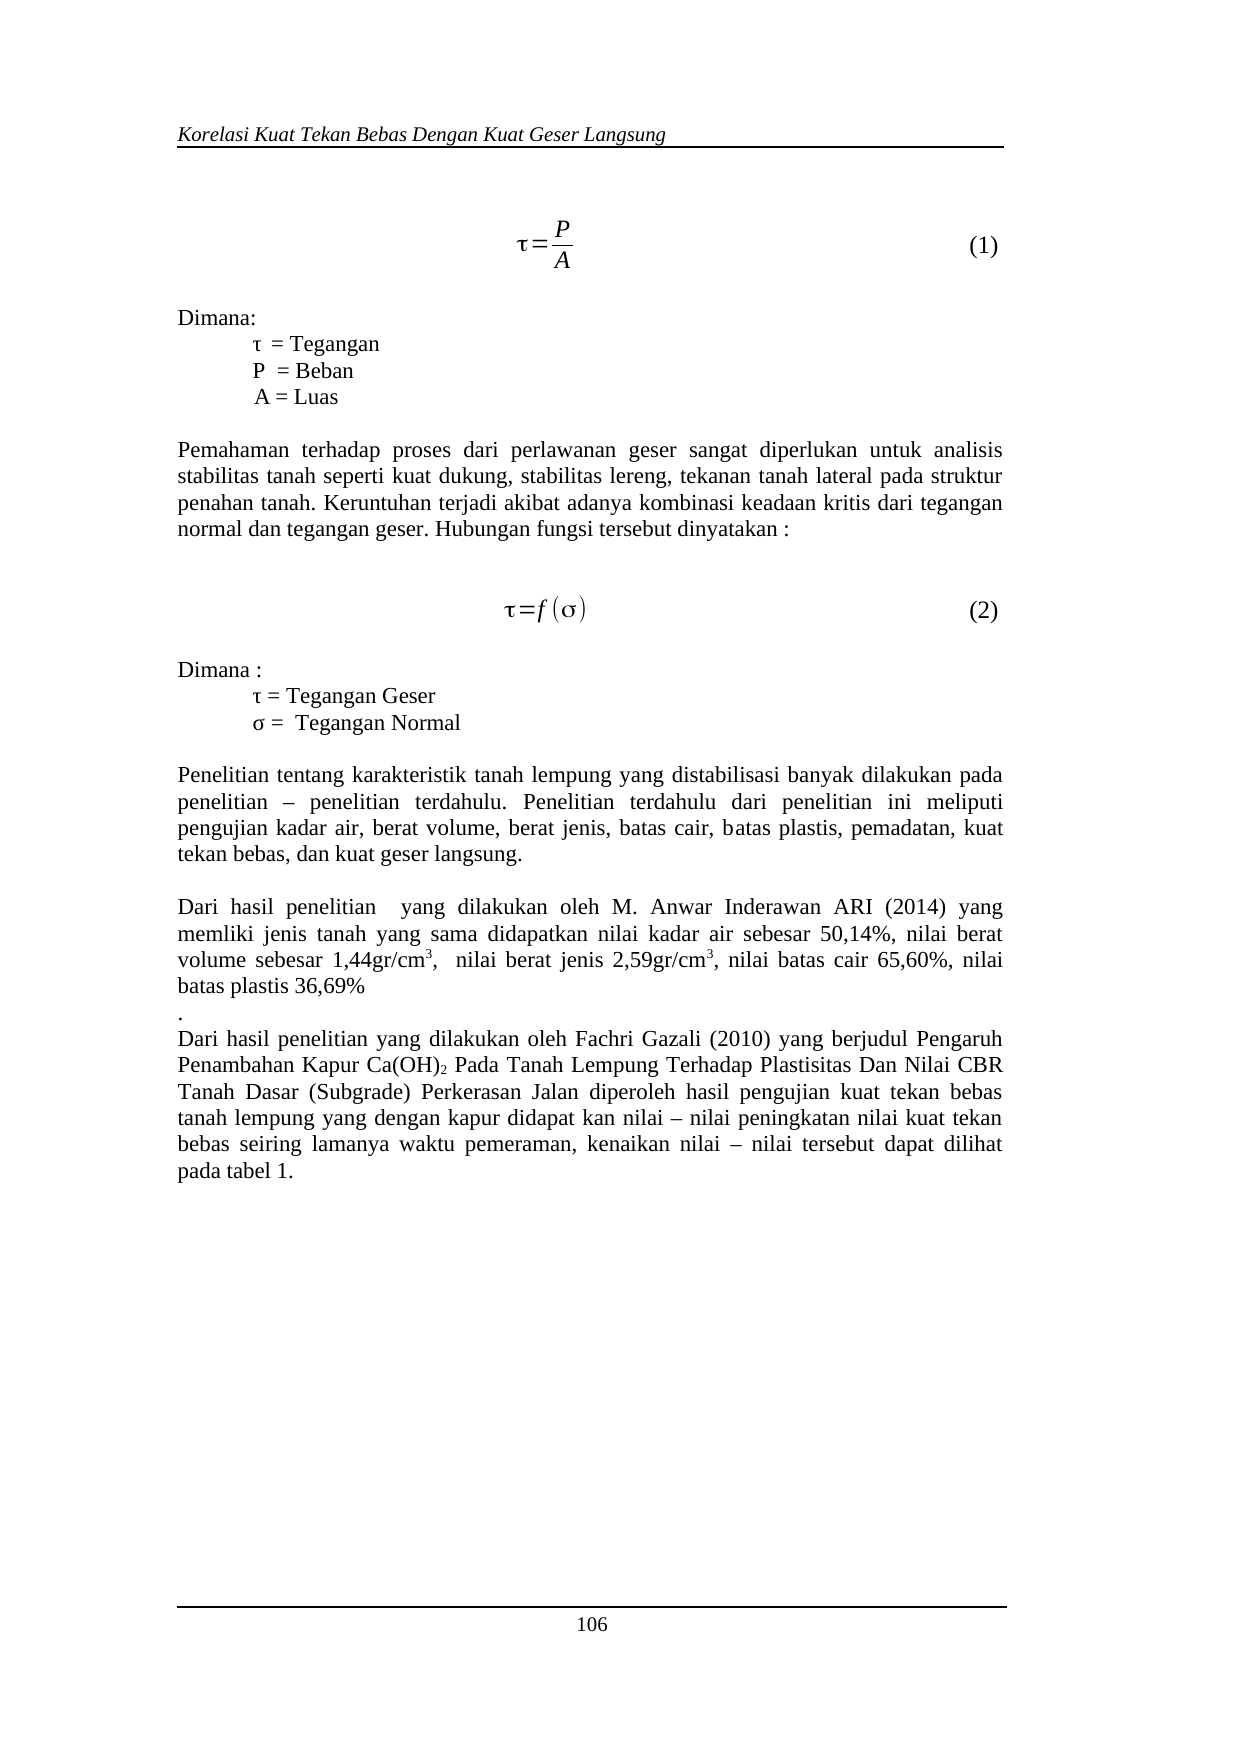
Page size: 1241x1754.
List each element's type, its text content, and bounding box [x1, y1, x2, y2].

text Penelitian tentang karakteristik tanah lempung yang distabilisasi banyak dilakukan pada penelitian – penelitian terdahulu. Penelitian terdahulu dari penelitian ini meliputi pengujian kadar air, berat volume, berat jenis, batas cair, batas plastis, pemadatan, kuat tekan bebas, dan kuat geser langsung. [177, 761, 1004, 867]
text τ = Tegangan [177, 331, 1004, 357]
text Pemahaman terhadap proses dari perlawanan geser sangat diperlukan untuk analisis stabilitas tanah seperti kuat dukung, stabilitas lereng, tekanan tanah lateral pada struktur penahan tanah. Keruntuhan terjadi akibat adanya kombinasi keadaan kritis dari tegangan normal dan tegangan geser. Hubungan fungsi tersebut dinyatakan : [177, 436, 1004, 541]
text Dari hasil penelitian yang dilakukan oleh Fachri Gazali (2010) yang berjudul Pengaruh Penambahan Kapur Ca(OH)2 Pada Tanah Lempung Terhadap Plastisitas Dan Nilai CBR Tanah Dasar (Subgrade) Perkerasan Jalan diperoleh hasil pengujian kuat tekan bebas tanah lempung yang dengan kapur didapat kan nilai – nilai peningkatan nilai kuat tekan bebas seiring lamanya waktu pemeraman, kenaikan nilai – nilai tersebut dapat dilihat pada tabel 1. [177, 1025, 1004, 1183]
text τ = Tegangan Geser [177, 682, 1004, 709]
table_header [178, 210, 912, 280]
table_header (1) [912, 210, 1004, 280]
text A = Luas [177, 383, 1004, 409]
text P = Beban [177, 357, 1004, 383]
text Dimana : [177, 656, 1004, 682]
table_header (2) [912, 590, 1004, 630]
text . [177, 999, 1004, 1025]
text Dimana: [177, 304, 1004, 331]
text Dari hasil penelitian yang dilakukan oleh M. Anwar Inderawan ARI (2014) yang memliki jenis tanah yang sama didapatkan nilai kadar air sebesar 50,14%, nilai berat volume sebesar 1,44gr/cm3, nilai berat jenis 2,59gr/cm3, nilai batas cair 65,60%, nilai batas plastis 36,69% [177, 893, 1004, 999]
table_header [178, 590, 912, 630]
text σ = Tegangan Normal [177, 709, 1004, 735]
